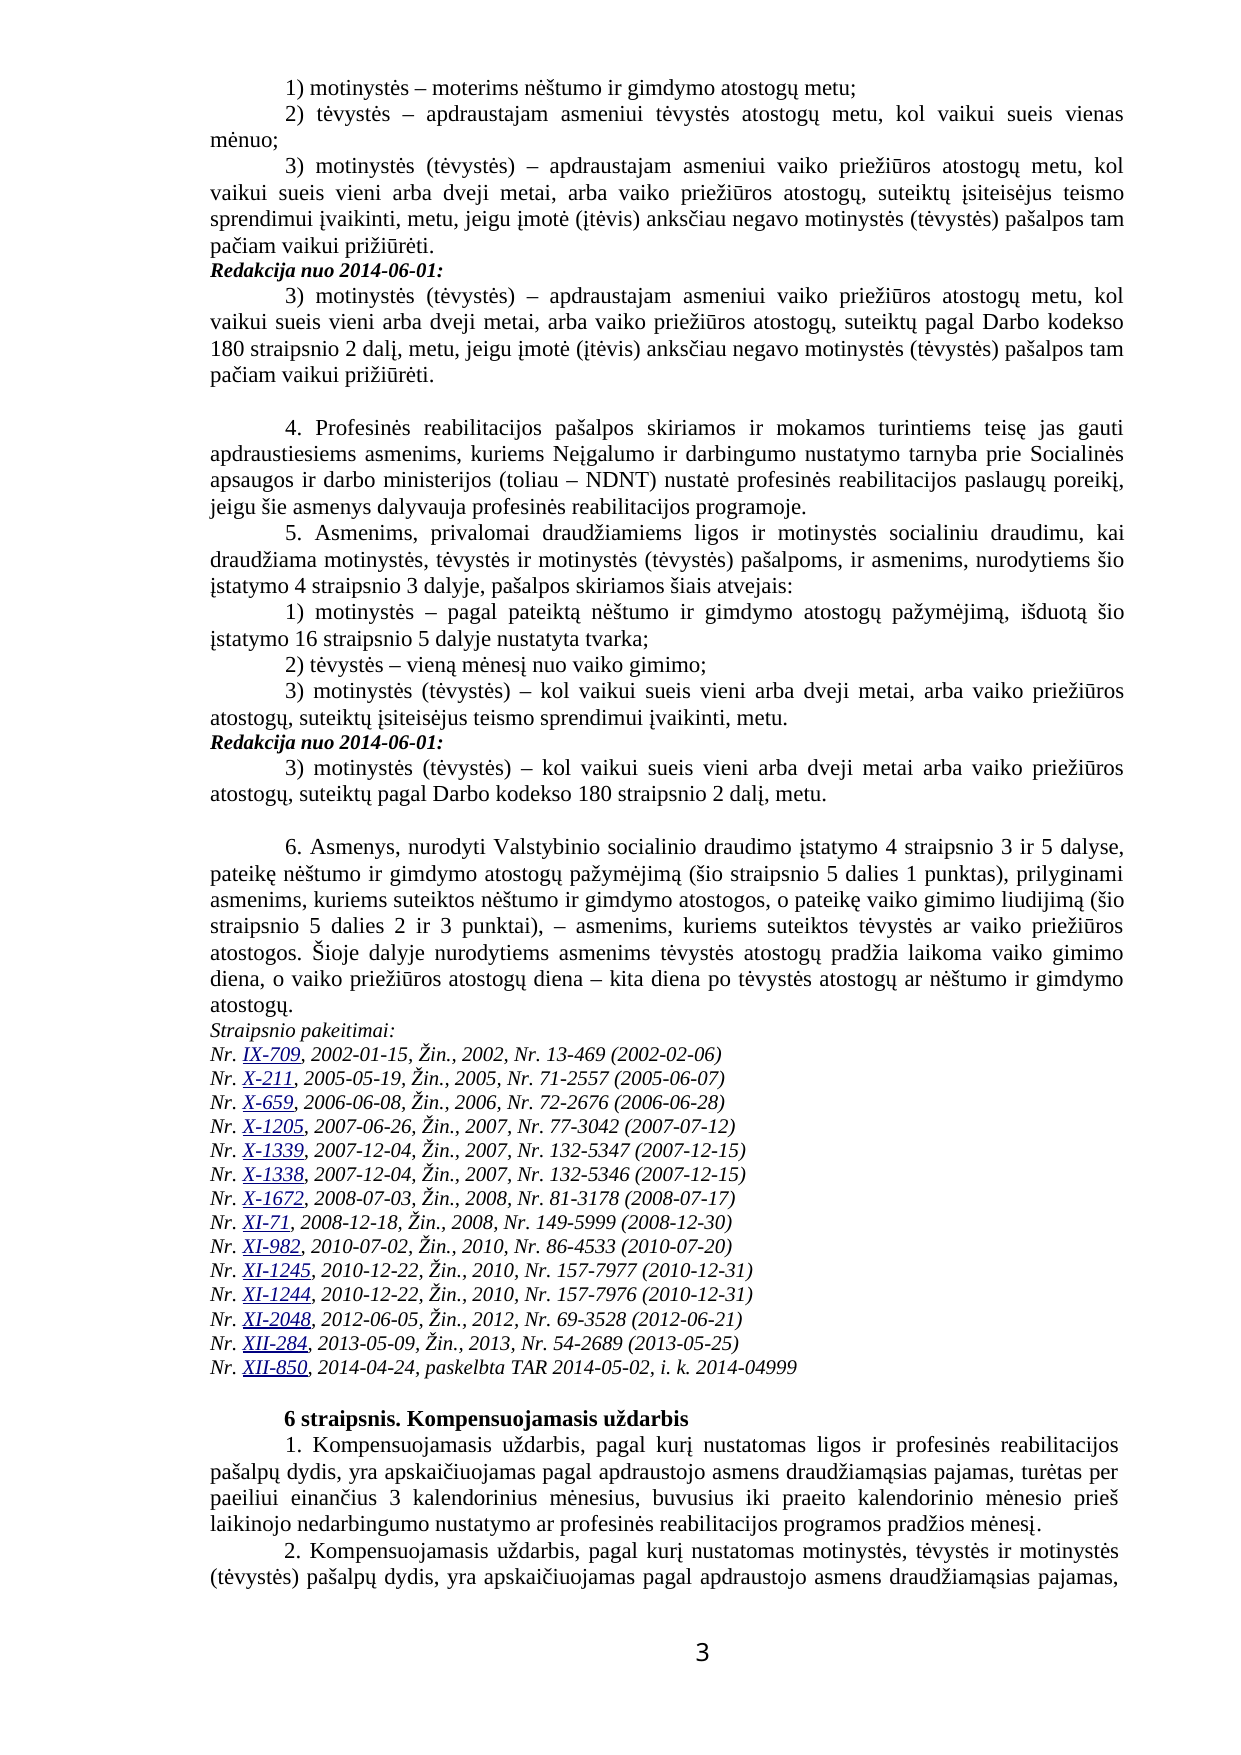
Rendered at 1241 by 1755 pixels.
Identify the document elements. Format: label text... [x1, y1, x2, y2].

text 3) motinystės (tėvystės) – kol vaikui sueis vieni arba dveji metai arba vaiko priežiūros atostogų, suteiktų pagal Darbo kodekso 180 straipsnio 2 dalį, metu. [210, 754, 1126, 807]
text Nr. X-1672, 2008-07-03, Žin., 2008, Nr. 81-3178 (2008-07-17) [210, 1186, 1126, 1210]
text Redakcija nuo 2014-06-01: [210, 730, 1126, 754]
text 2) tėvystės – vieną mėnesį nuo vaiko gimimo; [210, 651, 1126, 677]
text 6 straipsnis. Kompensuojamasis uždarbis [210, 1405, 1126, 1431]
text Nr. XII-850, 2014-04-24, paskelbta TAR 2014-05-02, i. k. 2014-04999 [210, 1354, 1120, 1379]
text Nr. XI-1245, 2010-12-22, Žin., 2010, Nr. 157-7977 (2010-12-31) [210, 1258, 1120, 1282]
text 2. Kompensuojamasis uždarbis, pagal kurį nustatomas motinystės, tėvystės ir motinystės (tėvystės) pašalpų dydis, yra apskaičiuojamas pagal apdraustojo asmens draudžiamąsias pajamas, [210, 1537, 1120, 1589]
text 1. Kompensuojamasis uždarbis, pagal kurį nustatomas ligos ir profesinės reabilitacijos pašalpų dydis, yra apskaičiuojamas pagal apdraustojo asmens draudžiamąsias pajamas, turėtas per paeiliui einančius 3 kalendorinius mėnesius, buvusius iki praeito kalendorinio mėnesio prieš laikinojo nedarbingumo nustatymo ar profesinės reabilitacijos programos pradžios mėnesį. [210, 1431, 1120, 1537]
text Nr. X-211, 2005-05-19, Žin., 2005, Nr. 71-2557 (2005-06-07) [210, 1066, 1126, 1090]
text 2) tėvystės – apdraustajam asmeniui tėvystės atostogų metu, kol vaikui sueis vienas mėnuo; [210, 100, 1126, 153]
text 3) motinystės (tėvystės) – kol vaikui sueis vieni arba dveji metai, arba vaiko priežiūros atostogų, suteiktų įsiteisėjus teismo sprendimui įvaikinti, metu. [210, 677, 1126, 730]
text Nr. XI-1244, 2010-12-22, Žin., 2010, Nr. 157-7976 (2010-12-31) [210, 1282, 1120, 1306]
text 3) motinystės (tėvystės) – apdraustajam asmeniui vaiko priežiūros atostogų metu, kol vaikui sueis vieni arba dveji metai, arba vaiko priežiūros atostogų, suteiktų pagal Darbo kodekso 180 straipsnio 2 dalį, metu, jeigu įmotė (įtėvis) anksčiau negavo motinystės (tėvystės) pašalpos tam pačiam vaikui prižiūrėti. [210, 282, 1126, 387]
text 4. Profesinės reabilitacijos pašalpos skiriamos ir mokamos turintiems teisę jas gauti apdraustiesiems asmenims, kuriems Neįgalumo ir darbingumo nustatymo tarnyba prie Socialinės apsaugos ir darbo ministerijos (toliau – NDNT) nustatė profesinės reabilitacijos paslaugų poreikį, jeigu šie asmenys dalyvauja profesinės reabilitacijos programoje. [210, 414, 1126, 519]
text Nr. X-1338, 2007-12-04, Žin., 2007, Nr. 132-5346 (2007-12-15) [210, 1162, 1126, 1186]
text Nr. IX-709, 2002-01-15, Žin., 2002, Nr. 13-469 (2002-02-06) [210, 1042, 1126, 1066]
text 6. Asmenys, nurodyti Valstybinio socialinio draudimo įstatymo 4 straipsnio 3 ir 5 dalyse, pateikę nėštumo ir gimdymo atostogų pažymėjimą (šio straipsnio 5 dalies 1 punktas), prilyginami asmenims, kuriems suteiktos nėštumo ir gimdymo atostogos, o pateikę vaiko gimimo liudijimą (šio straipsnio 5 dalies 2 ir 3 punktai), – asmenims, kuriems suteiktos tėvystės ar vaiko priežiūros atostogos. Šioje dalyje nurodytiems asmenims tėvystės atostogų pradžia laikoma vaiko gimimo diena, o vaiko priežiūros atostogų diena – kita diena po tėvystės atostogų ar nėštumo ir gimdymo atostogų. [210, 833, 1126, 1018]
text Nr. XI-71, 2008-12-18, Žin., 2008, Nr. 149-5999 (2008-12-30) [210, 1210, 1126, 1234]
text Nr. XI-2048, 2012-06-05, Žin., 2012, Nr. 69-3528 (2012-06-21) [210, 1306, 1120, 1331]
text Nr. X-1205, 2007-06-26, Žin., 2007, Nr. 77-3042 (2007-07-12) [210, 1114, 1126, 1138]
text Straipsnio pakeitimai: [210, 1018, 1126, 1042]
text 5. Asmenims, privalomai draudžiamiems ligos ir motinystės socialiniu draudimu, kai draudžiama motinystės, tėvystės ir motinystės (tėvystės) pašalpoms, ir asmenims, nurodytiems šio įstatymo 4 straipsnio 3 dalyje, pašalpos skiriamos šiais atvejais: [210, 519, 1126, 598]
text 1) motinystės – moterims nėštumo ir gimdymo atostogų metu; [210, 73, 1126, 100]
text 1) motinystės – pagal pateiktą nėštumo ir gimdymo atostogų pažymėjimą, išduotą šio įstatymo 16 straipsnio 5 dalyje nustatyta tvarka; [210, 598, 1126, 651]
text Nr. XI-982, 2010-07-02, Žin., 2010, Nr. 86-4533 (2010-07-20) [210, 1234, 1120, 1258]
text 3) motinystės (tėvystės) – apdraustajam asmeniui vaiko priežiūros atostogų metu, kol vaikui sueis vieni arba dveji metai, arba vaiko priežiūros atostogų, suteiktų įsiteisėjus teismo sprendimui įvaikinti, metu, jeigu įmotė (įtėvis) anksčiau negavo motinystės (tėvystės) pašalpos tam pačiam vaikui prižiūrėti. [210, 153, 1126, 258]
text Redakcija nuo 2014-06-01: [210, 258, 1126, 282]
text Nr. X-1339, 2007-12-04, Žin., 2007, Nr. 132-5347 (2007-12-15) [210, 1138, 1126, 1162]
text Nr. X-659, 2006-06-08, Žin., 2006, Nr. 72-2676 (2006-06-28) [210, 1090, 1126, 1114]
text Nr. XII-284, 2013-05-09, Žin., 2013, Nr. 54-2689 (2013-05-25) [210, 1331, 1120, 1354]
